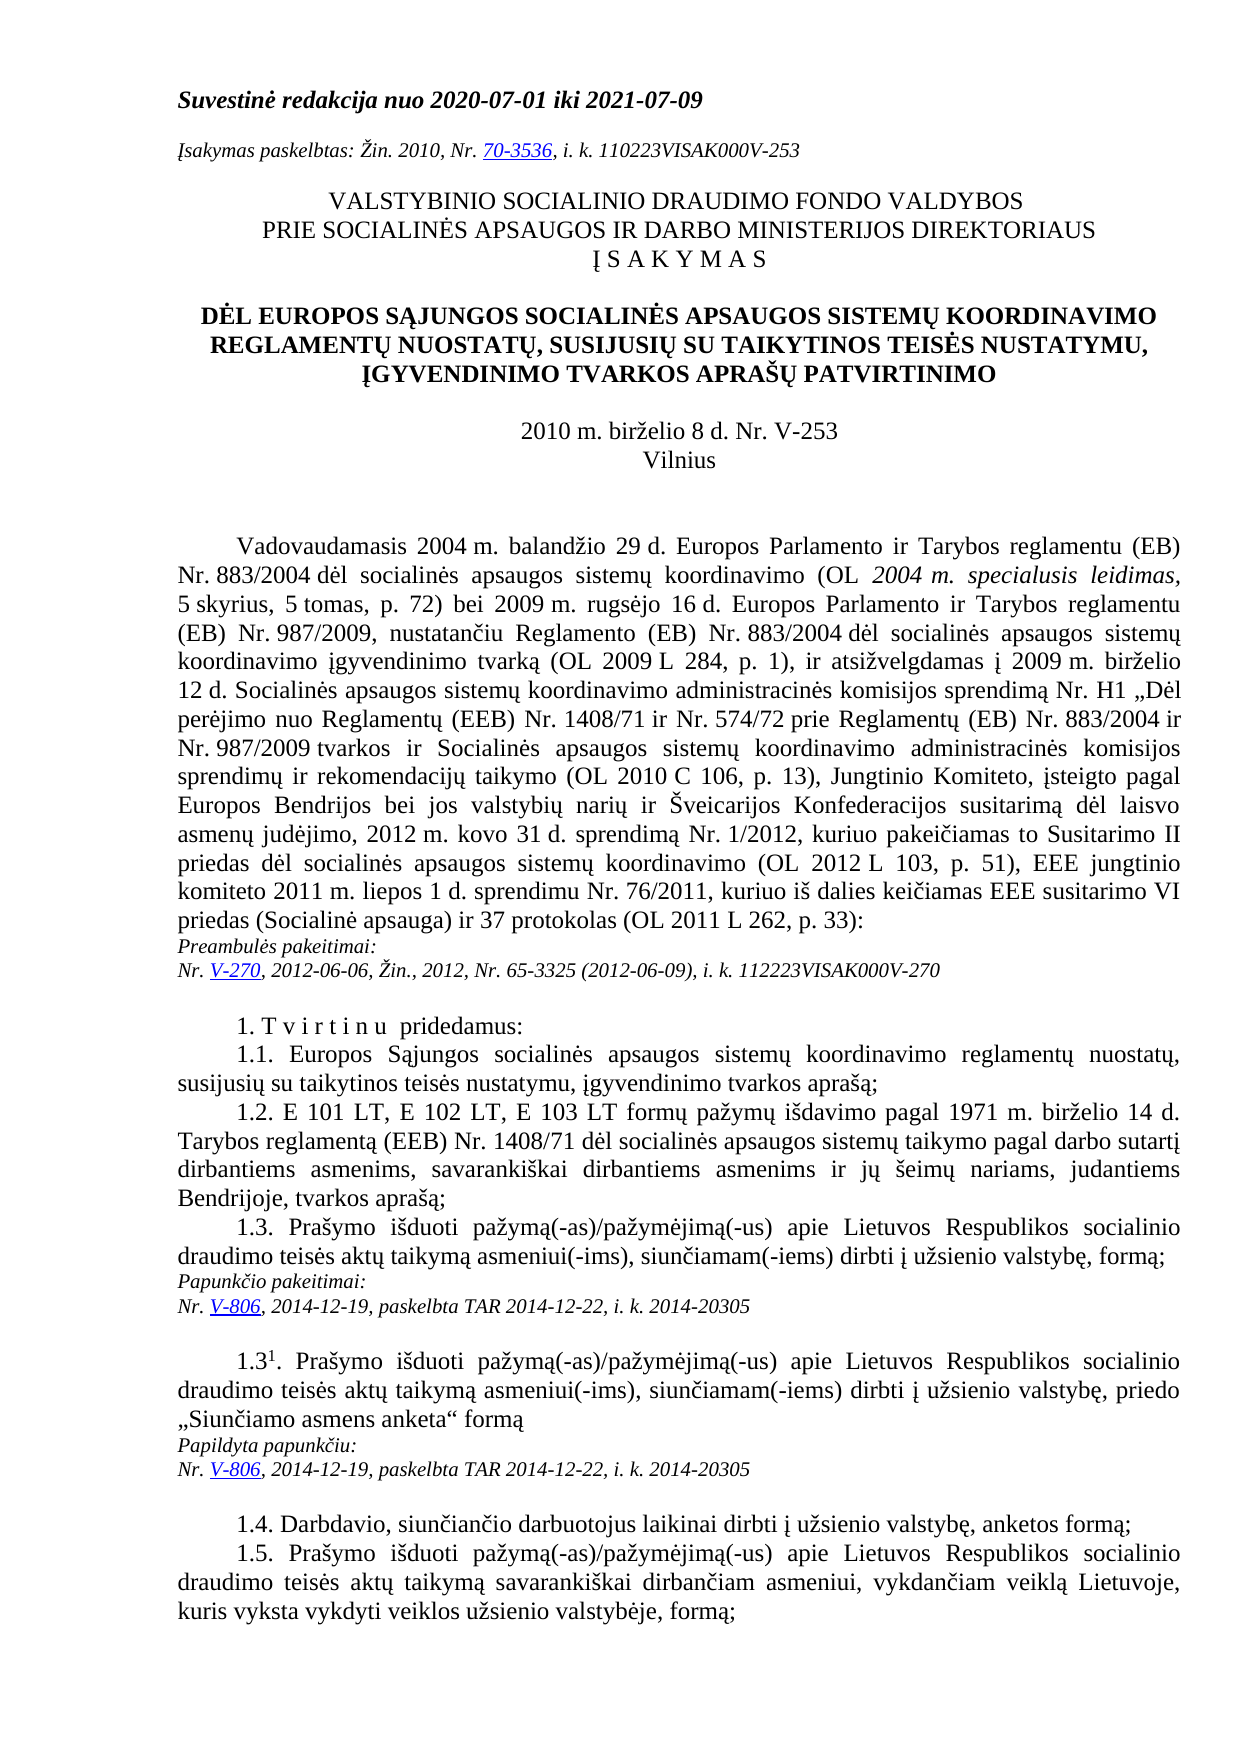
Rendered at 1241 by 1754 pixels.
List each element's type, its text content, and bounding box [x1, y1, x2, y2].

text DėL EUROPOS SĄJUNGOS SOCIALINĖS APSAUGOS SISTEMŲ KOORDINAVIMO REGLAMENTŲ NUOSTATŲ, SUSIJUSIŲ SU TAIKYTINOS TEISĖS NUSTATYMU, ĮGYVENDINIMO TVARKOS APRAŠų patvirtinimo [177, 301, 1181, 388]
text Papunkčio pakeitimai: [177, 1269, 1181, 1293]
text Valstybinio socialinio draudimo fondo valdybos [177, 186, 1181, 215]
text Preambulės pakeitimai: [177, 934, 1181, 958]
text ĮSAKYMAS [177, 244, 1181, 273]
text Suvestinė redakcija nuo 2020-07-01 iki 2021-07-09 [177, 85, 1181, 114]
text 1.5. Prašymo išduoti pažymą(-as)/pažymėjimą(-us) apie Lietuvos Respublikos socialinio draudimo teisės aktų taikymą savarankiškai dirbančiam asmeniui, vykdančiam veiklą Lietuvoje, kuris vyksta vykdyti veiklos užsienio valstybėje, formą; [177, 1538, 1181, 1624]
text 2010 m. birželio 8 d. Nr. V-253 [177, 416, 1181, 445]
text Papildyta papunkčiu: [177, 1433, 1181, 1457]
text Nr. V-806, 2014-12-19, paskelbta TAR 2014-12-22, i. k. 2014-20305 [177, 1457, 1181, 1481]
text Nr. V-806, 2014-12-19, paskelbta TAR 2014-12-22, i. k. 2014-20305 [177, 1293, 1181, 1318]
text prie Socialinės apsaugos ir darbo ministerijos DirektoriAus [177, 215, 1181, 244]
text 1.1. Europos Sąjungos socialinės apsaugos sistemų koordinavimo reglamentų nuostatų, susijusių su taikytinos teisės nustatymu, įgyvendinimo tvarkos aprašą; [177, 1039, 1181, 1097]
text 1.4. Darbdavio, siunčiančio darbuotojus laikinai dirbti į užsienio valstybę, anketos formą; [177, 1509, 1181, 1538]
text 1. Tvirtinu pridedamus: [177, 1011, 1181, 1039]
text Vilnius [177, 445, 1181, 474]
text Vadovaudamasis 2004 m. balandžio 29 d. Europos Parlamento ir Tarybos reglamentu (EB) Nr. 883/2004 dėl socialinės apsaugos sistemų koordinavimo (OL 2004 m. specialusis leidimas, 5 skyrius, 5 tomas, p. 72) bei 2009 m. rugsėjo 16 d. Europos Parlamento ir Tarybos reglamentu (EB) Nr. 987/2009, nustatančiu Reglamento (EB) Nr. 883/2004 dėl socialinės apsaugos sistemų koordinavimo įgyvendinimo tvarką (OL 2009 L 284, p. 1), ir atsižvelgdamas į 2009 m. birželio 12 d. Socialinės apsaugos sistemų koordinavimo administracinės komisijos sprendimą Nr. H1 „Dėl perėjimo nuo Reglamentų (EEB) Nr. 1408/71 ir Nr. 574/72 prie Reglamentų (EB) Nr. 883/2004 ir Nr. 987/2009 tvarkos ir Socialinės apsaugos sistemų koordinavimo administracinės komisijos sprendimų ir rekomendacijų taikymo (OL 2010 C 106, p. 13), Jungtinio Komiteto, įsteigto pagal Europos Bendrijos bei jos valstybių narių ir Šveicarijos Konfederacijos susitarimą dėl laisvo asmenų judėjimo, 2012 m. kovo 31 d. sprendimą Nr. 1/2012, kuriuo pakeičiamas to Susitarimo II priedas dėl socialinės apsaugos sistemų koordinavimo (OL 2012 L 103, p. 51), EEE jungtinio komiteto 2011 m. liepos 1 d. sprendimu Nr. 76/2011, kuriuo iš dalies keičiamas EEE susitarimo VI priedas (Socialinė apsauga) ir 37 protokolas (OL 2011 L 262, p. 33): [177, 531, 1181, 934]
text Įsakymas paskelbtas: Žin. 2010, Nr. 70-3536, i. k. 110223VISAK000V-253 [177, 138, 1181, 162]
text 1.31. Prašymo išduoti pažymą(-as)/pažymėjimą(-us) apie Lietuvos Respublikos socialinio draudimo teisės aktų taikymą asmeniui(-ims), siunčiamam(-iems) dirbti į užsienio valstybę, priedo „Siunčiamo asmens anketa“ formą [177, 1346, 1181, 1433]
text 1.2. E 101 LT, E 102 LT, E 103 LT formų pažymų išdavimo pagal 1971 m. birželio 14 d. Tarybos reglamentą (EEB) Nr. 1408/71 dėl socialinės apsaugos sistemų taikymo pagal darbo sutartį dirbantiems asmenims, savarankiškai dirbantiems asmenims ir jų šeimų nariams, judantiems Bendrijoje, tvarkos aprašą; [177, 1097, 1181, 1212]
text 1.3. Prašymo išduoti pažymą(-as)/pažymėjimą(-us) apie Lietuvos Respublikos socialinio draudimo teisės aktų taikymą asmeniui(-ims), siunčiamam(-iems) dirbti į užsienio valstybę, formą; [177, 1212, 1181, 1269]
text Nr. V-270, 2012-06-06, Žin., 2012, Nr. 65-3325 (2012-06-09), i. k. 112223VISAK000V-270 [177, 958, 1181, 982]
